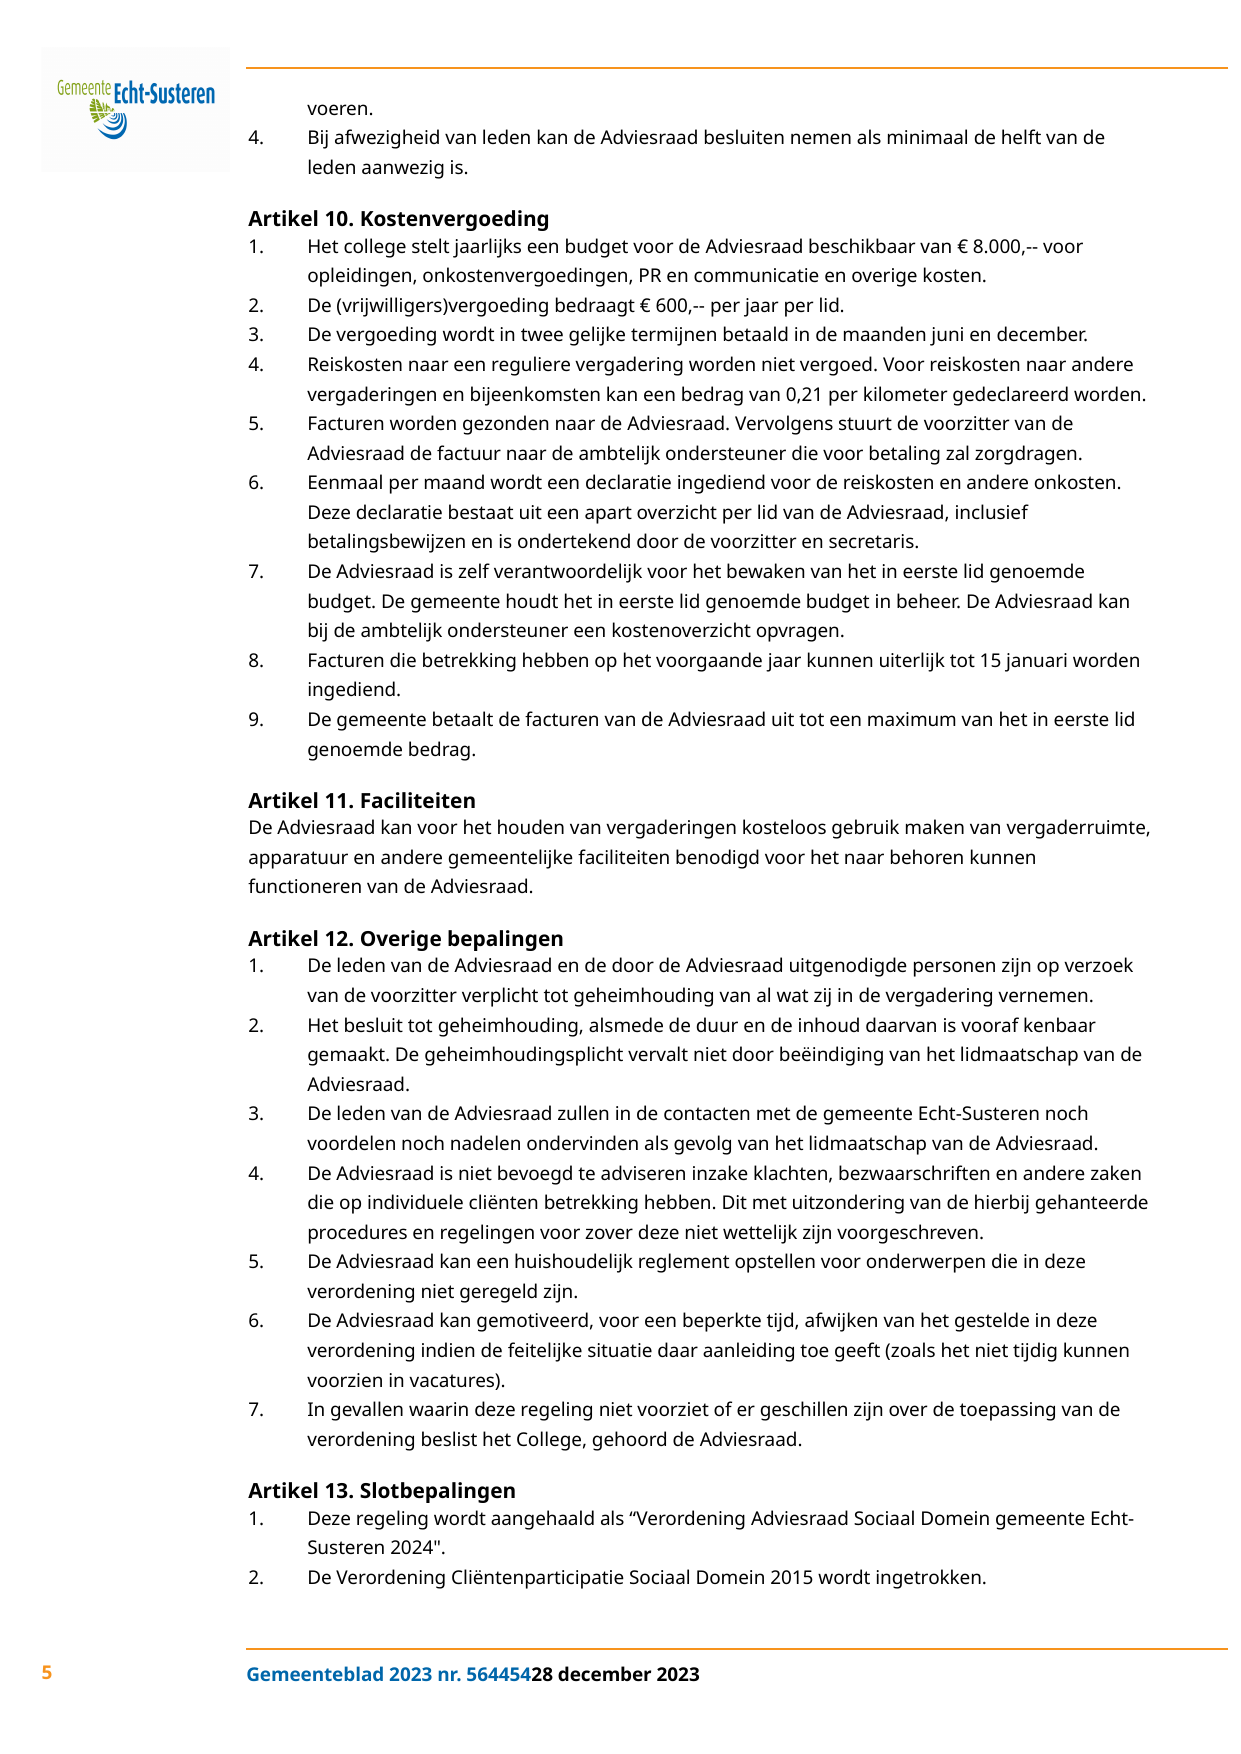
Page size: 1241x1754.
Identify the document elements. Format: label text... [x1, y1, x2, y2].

text De Adviesraad kan voor het houden van vergaderingen kosteloos gebruik maken van vergaderruimte, apparatuur en andere gemeentelijke faciliteiten benodigd voor het naar behoren kunnen functioneren van de Adviesraad. [248, 814, 1152, 899]
list Facturen die betrekking hebben op het voorgaande jaar kunnen uiterlijk tot 15 januari worden ingediend. [248, 647, 1152, 702]
list Eenmaal per maand wordt een declaratie ingediend voor de reiskosten en andere onkosten. Deze declaratie bestaat uit een apart overzicht per lid van de Adviesraad, inclusief betalingsbewijzen en is ondertekend door de voorzitter en secretaris. [248, 469, 1152, 554]
list De gemeente betaalt de facturen van de Adviesraad uit tot een maximum van het in eerste lid genoemde bedrag. [248, 706, 1152, 761]
picture [41, 47, 231, 172]
list Reiskosten naar een reguliere vergadering worden niet vergoed. Voor reiskosten naar andere vergaderingen en bijeenkomsten kan een bedrag van 0,21 per kilometer gedeclareerd worden. [248, 351, 1152, 406]
list Deze regeling wordt aangehaald als “Verordening Adviesraad Sociaal Domein gemeente Echt-Susteren 2024". [248, 1505, 1152, 1560]
list De leden van de Adviesraad zullen in de contacten met de gemeente Echt-Susteren noch voordelen noch nadelen ondervinden als gevolg van het lidmaatschap van de Adviesraad. [248, 1101, 1152, 1156]
text Artikel 13. Slotbepalingen [248, 1476, 1152, 1505]
list De leden van de Adviesraad en de door de Adviesraad uitgenodigde personen zijn op verzoek van de voorzitter verplicht tot geheimhouding van al wat zij in de vergadering vernemen. [248, 953, 1152, 1008]
list De Adviesraad kan een huishoudelijk reglement opstellen voor onderwerpen die in deze verordening niet geregeld zijn. [248, 1248, 1152, 1304]
list De Adviesraad is zelf verantwoordelijk voor het bewaken van het in eerste lid genoemde budget. De gemeente houdt het in eerste lid genoemde budget in beheer. De Adviesraad kan bij de ambtelijk ondersteuner een kostenoverzicht opvragen. [248, 558, 1152, 643]
text Artikel 11. Faciliteiten [248, 786, 1152, 814]
list Bij afwezigheid van leden kan de Adviesraad besluiten nemen als minimaal de helft van de leden aanwezig is. [248, 124, 1152, 180]
list De vergoeding wordt in twee gelijke termijnen betaald in de maanden juni en december. [248, 322, 1152, 347]
list In gevallen waarin deze regeling niet voorziet of er geschillen zijn over de toepassing van de verordening beslist het College, gehoord de Adviesraad. [248, 1396, 1152, 1452]
text Artikel 10. Kostenvergoeding [248, 204, 1152, 233]
list voeren. [248, 95, 1152, 121]
list Facturen worden gezonden naar de Adviesraad. Vervolgens stuurt de voorzitter van de Adviesraad de factuur naar de ambtelijk ondersteuner die voor betaling zal zorgdragen. [248, 410, 1152, 466]
list Het college stelt jaarlijks een budget voor de Adviesraad beschikbaar van € 8.000,-- voor opleidingen, onkostenvergoedingen, PR en communicatie en overige kosten. [248, 233, 1152, 288]
list De Adviesraad kan gemotiveerd, voor een beperkte tijd, afwijken van het gestelde in deze verordening indien de feitelijke situatie daar aanleiding toe geeft (zoals het niet tijdig kunnen voorzien in vacatures). [248, 1308, 1152, 1392]
list De (vrijwilligers)vergoeding bedraagt € 600,-- per jaar per lid. [248, 292, 1152, 318]
text Artikel 12. Overige bepalingen [248, 924, 1152, 953]
list De Verordening Cliëntenparticipatie Sociaal Domein 2015 wordt ingetrokken. [248, 1564, 1152, 1590]
list De Adviesraad is niet bevoegd te adviseren inzake klachten, bezwaarschriften en andere zaken die op individuele cliënten betrekking hebben. Dit met uitzondering van de hierbij gehanteerde procedures en regelingen voor zover deze niet wettelijk zijn voorgeschreven. [248, 1160, 1152, 1244]
list Het besluit tot geheimhouding, alsmede de duur en de inhoud daarvan is vooraf kenbaar gemaakt. De geheimhoudingsplicht vervalt niet door beëindiging van het lidmaatschap van de Adviesraad. [248, 1012, 1152, 1097]
